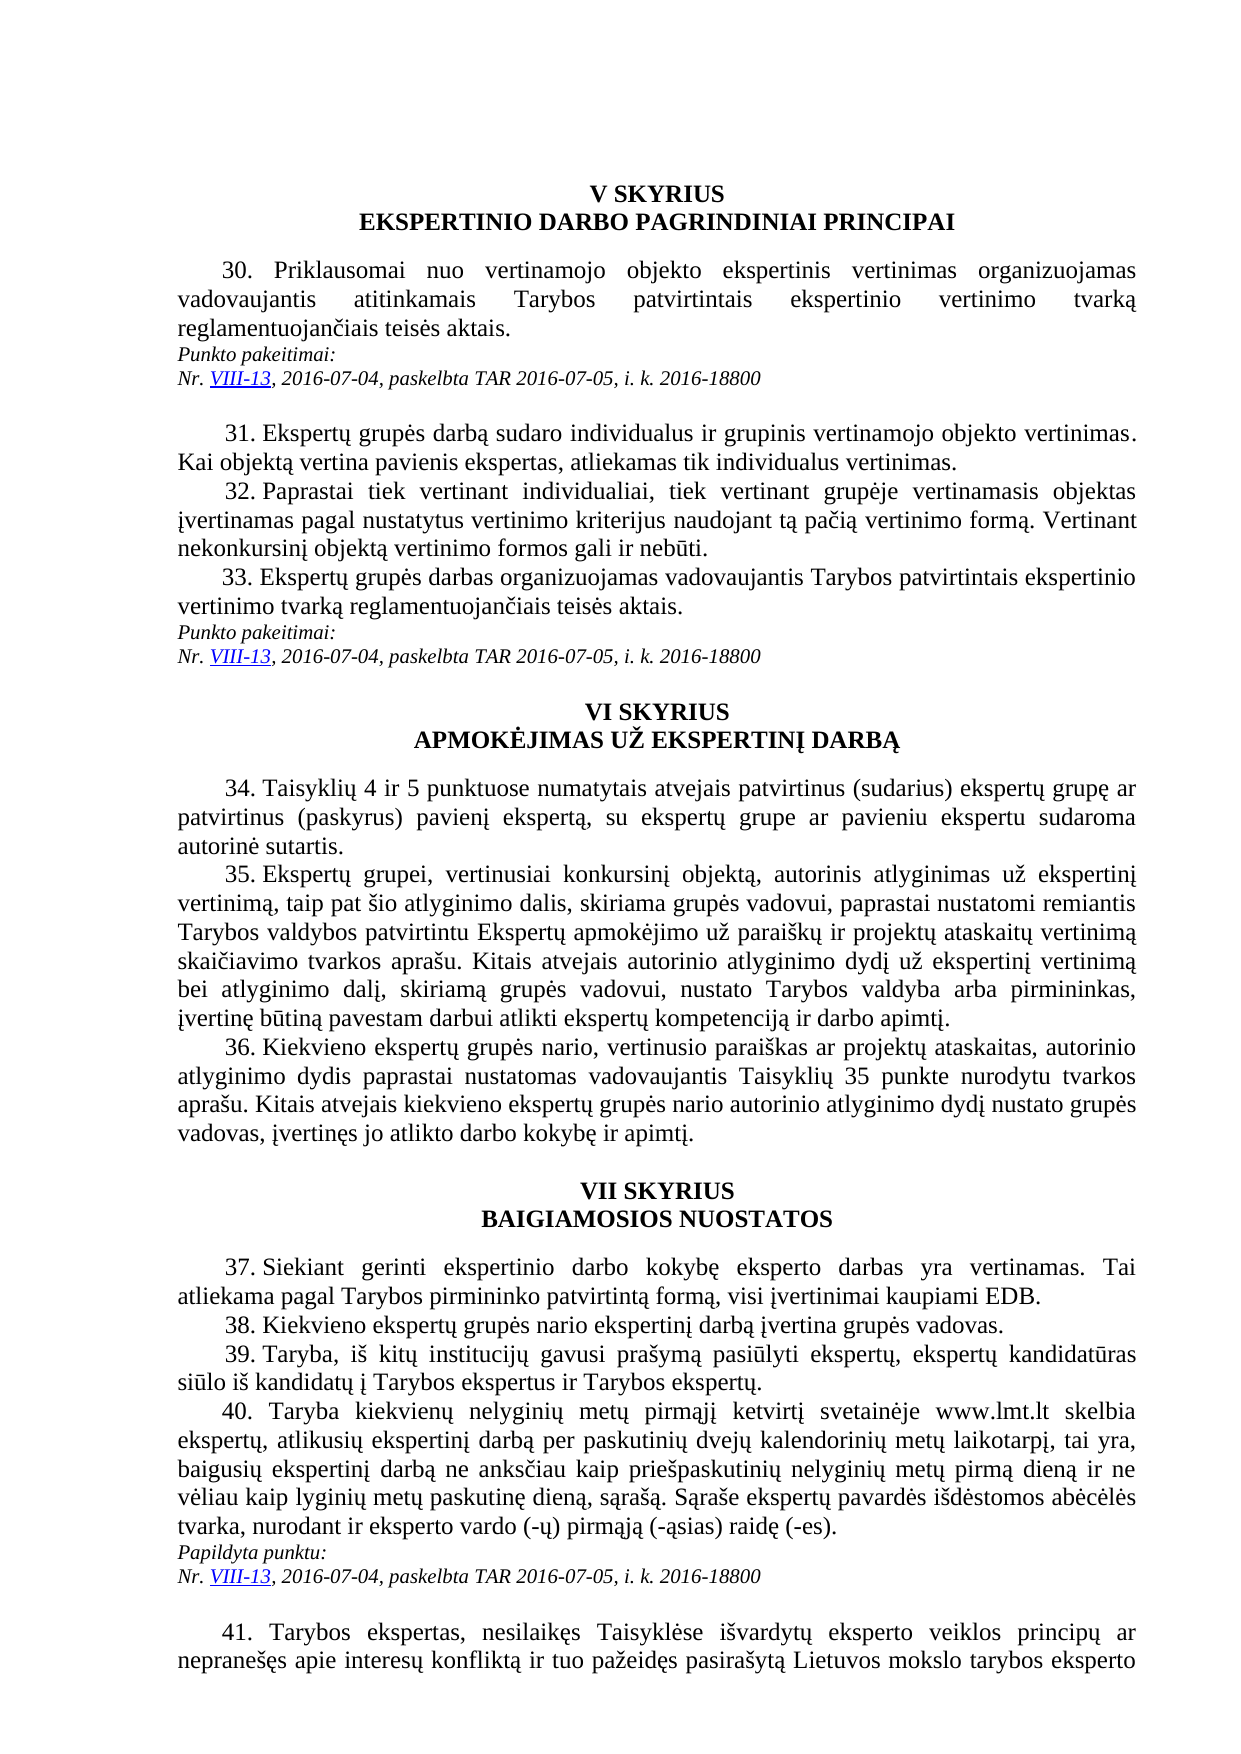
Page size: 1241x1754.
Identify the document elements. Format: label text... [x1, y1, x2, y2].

text BAIGIAMOSIOS NUOSTATOS [177, 1204, 1137, 1233]
text Punkto pakeitimai: [177, 620, 1137, 644]
text Punkto pakeitimai: [177, 342, 1137, 366]
text 38. Kiekvieno ekspertų grupės nario ekspertinį darbą įvertina grupės vadovas. [177, 1310, 1137, 1339]
text Nr. VIII-13, 2016-07-04, paskelbta TAR 2016-07-05, i. k. 2016-18800 [177, 644, 1137, 668]
text 31. Ekspertų grupės darbą sudaro individualus ir grupinis vertinamojo objekto vertinimas. Kai objektą vertina pavienis ekspertas, atliekamas tik individualus vertinimas. [177, 418, 1137, 476]
text APMOKĖJIMAS UŽ EKSPERTINĮ DARBĄ [177, 725, 1137, 754]
text 35. Ekspertų grupei, vertinusiai konkursinį objektą, autorinis atlyginimas už ekspertinį vertinimą, taip pat šio atlyginimo dalis, skiriama grupės vadovui, paprastai nustatomi remiantis Tarybos valdybos patvirtintu Ekspertų apmokėjimo už paraiškų ir projektų ataskaitų vertinimą skaičiavimo tvarkos aprašu. Kitais atvejais autorinio atlyginimo dydį už ekspertinį vertinimą bei atlyginimo dalį, skiriamą grupės vadovui, nustato Tarybos valdyba arba pirmininkas, įvertinę būtiną pavestam darbui atlikti ekspertų kompetenciją ir darbo apimtį. [177, 859, 1137, 1032]
text 32. Paprastai tiek vertinant individualiai, tiek vertinant grupėje vertinamasis objektas įvertinamas pagal nustatytus vertinimo kriterijus naudojant tą pačią vertinimo formą. Vertinant nekonkursinį objektą vertinimo formos gali ir nebūti. [177, 476, 1137, 562]
text VI SKYRIUS [177, 697, 1137, 725]
text 33. Ekspertų grupės darbas organizuojamas vadovaujantis Tarybos patvirtintais ekspertinio vertinimo tvarką reglamentuojančiais teisės aktais. [177, 562, 1137, 620]
text 30. Priklausomai nuo vertinamojo objekto ekspertinis vertinimas organizuojamas vadovaujantis atitinkamais Tarybos patvirtintais ekspertinio vertinimo tvarką reglamentuojančiais teisės aktais. [177, 255, 1137, 342]
text 41. Tarybos ekspertas, nesilaikęs Taisyklėse išvardytų eksperto veiklos principų ar nepranešęs apie interesų konfliktą ir tuo pažeidęs pasirašytą Lietuvos mokslo tarybos eksperto [177, 1617, 1137, 1674]
text Nr. VIII-13, 2016-07-04, paskelbta TAR 2016-07-05, i. k. 2016-18800 [177, 366, 1137, 390]
text Papildyta punktu: [177, 1540, 1137, 1564]
text EKSPERTINIO DARBO PAGRINDINIAI PRINCIPAI [177, 207, 1137, 236]
text 36. Kiekvieno ekspertų grupės nario, vertinusio paraiškas ar projektų ataskaitas, autorinio atlyginimo dydis paprastai nustatomas vadovaujantis Taisyklių 35 punkte nurodytu tvarkos aprašu. Kitais atvejais kiekvieno ekspertų grupės nario autorinio atlyginimo dydį nustato grupės vadovas, įvertinęs jo atlikto darbo kokybę ir apimtį. [177, 1032, 1137, 1147]
text V SKYRIUS [177, 179, 1137, 207]
text 39. Taryba, iš kitų institucijų gavusi prašymą pasiūlyti ekspertų, ekspertų kandidatūras siūlo iš kandidatų į Tarybos ekspertus ir Tarybos ekspertų. [177, 1339, 1137, 1396]
text 34. Taisyklių 4 ir 5 punktuose numatytais atvejais patvirtinus (sudarius) ekspertų grupę ar patvirtinus (paskyrus) pavienį ekspertą, su ekspertų grupe ar pavieniu ekspertu sudaroma autorinė sutartis. [177, 773, 1137, 859]
text 37. Siekiant gerinti ekspertinio darbo kokybę eksperto darbas yra vertinamas. Tai atliekama pagal Tarybos pirmininko patvirtintą formą, visi įvertinimai kaupiami EDB. [177, 1252, 1137, 1310]
text Nr. VIII-13, 2016-07-04, paskelbta TAR 2016-07-05, i. k. 2016-18800 [177, 1564, 1137, 1588]
text 40. Taryba kiekvienų nelyginių metų pirmąjį ketvirtį svetainėje www.lmt.lt skelbia ekspertų, atlikusių ekspertinį darbą per paskutinių dvejų kalendorinių metų laikotarpį, tai yra, baigusių ekspertinį darbą ne anksčiau kaip priešpaskutinių nelyginių metų pirmą dieną ir ne vėliau kaip lyginių metų paskutinę dieną, sąrašą. Sąraše ekspertų pavardės išdėstomos abėcėlės tvarka, nurodant ir eksperto vardo (-ų) pirmąją (-ąsias) raidę (-es). [177, 1396, 1137, 1540]
text VII SKYRIUS [177, 1176, 1137, 1204]
